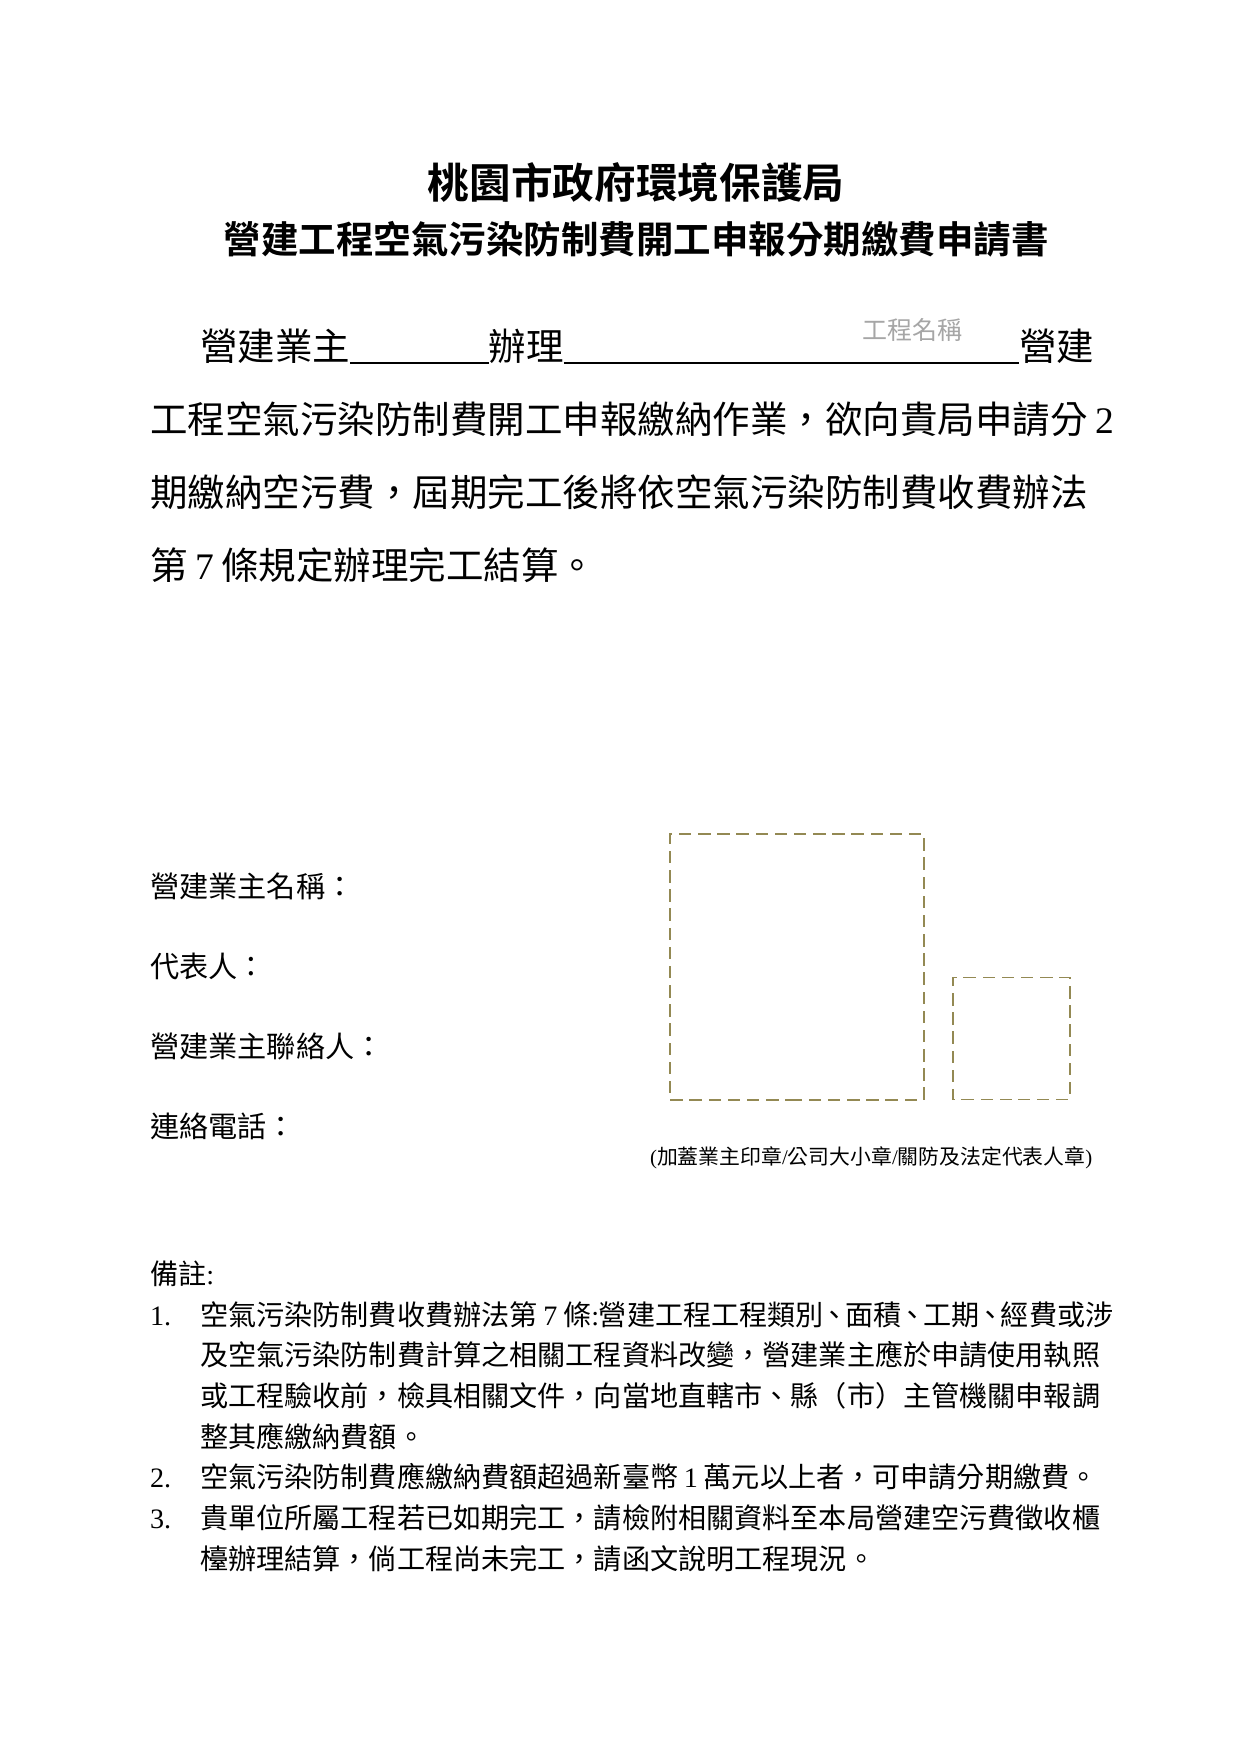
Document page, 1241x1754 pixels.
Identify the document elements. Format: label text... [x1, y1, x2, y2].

text 營建工程空氣污染防制費開工申報分期繳費申請書 [150, 210, 1122, 264]
text 營建業主聯絡人： [150, 1023, 1122, 1066]
text 備註: [150, 1252, 1122, 1292]
text (加蓋業主印章/公司大小章/關防及法定代表人章) [556, 1141, 1092, 1171]
list 貴單位所屬工程若已如期完工，請檢附相關資料至本局營建空污費徵收櫃檯辦理結算，倘工程尚未完工，請函文說明工程現況。 [150, 1496, 1122, 1577]
text 連絡電話： [150, 1103, 1122, 1178]
text 桃園市政府環境保護局 [150, 150, 1122, 210]
text 營建業主名稱： [150, 864, 1122, 906]
text 代表人： [150, 943, 1122, 986]
list 空氣污染防制費收費辦法第7條:營建工程工程類別、面積、工期、經費或涉及空氣污染防制費計算之相關工程資料改變，營建業主應於申請使用執照或工程驗收前，檢具相關文件，向當地直轄市、縣（市）主管機關申報調整其應繳納費額。 [150, 1292, 1113, 1455]
text 營建業主 辦理 營建工程空氣污染防制費開工申報繳納作業，欲向貴局申請分2期繳納空污費，屆期完工後將依空氣污染防制費收費辦法第7條規定辦理完工結算。 [150, 302, 1122, 594]
list 空氣污染防制費應繳納費額超過新臺幣1萬元以上者，可申請分期繳費。 [150, 1455, 1113, 1496]
